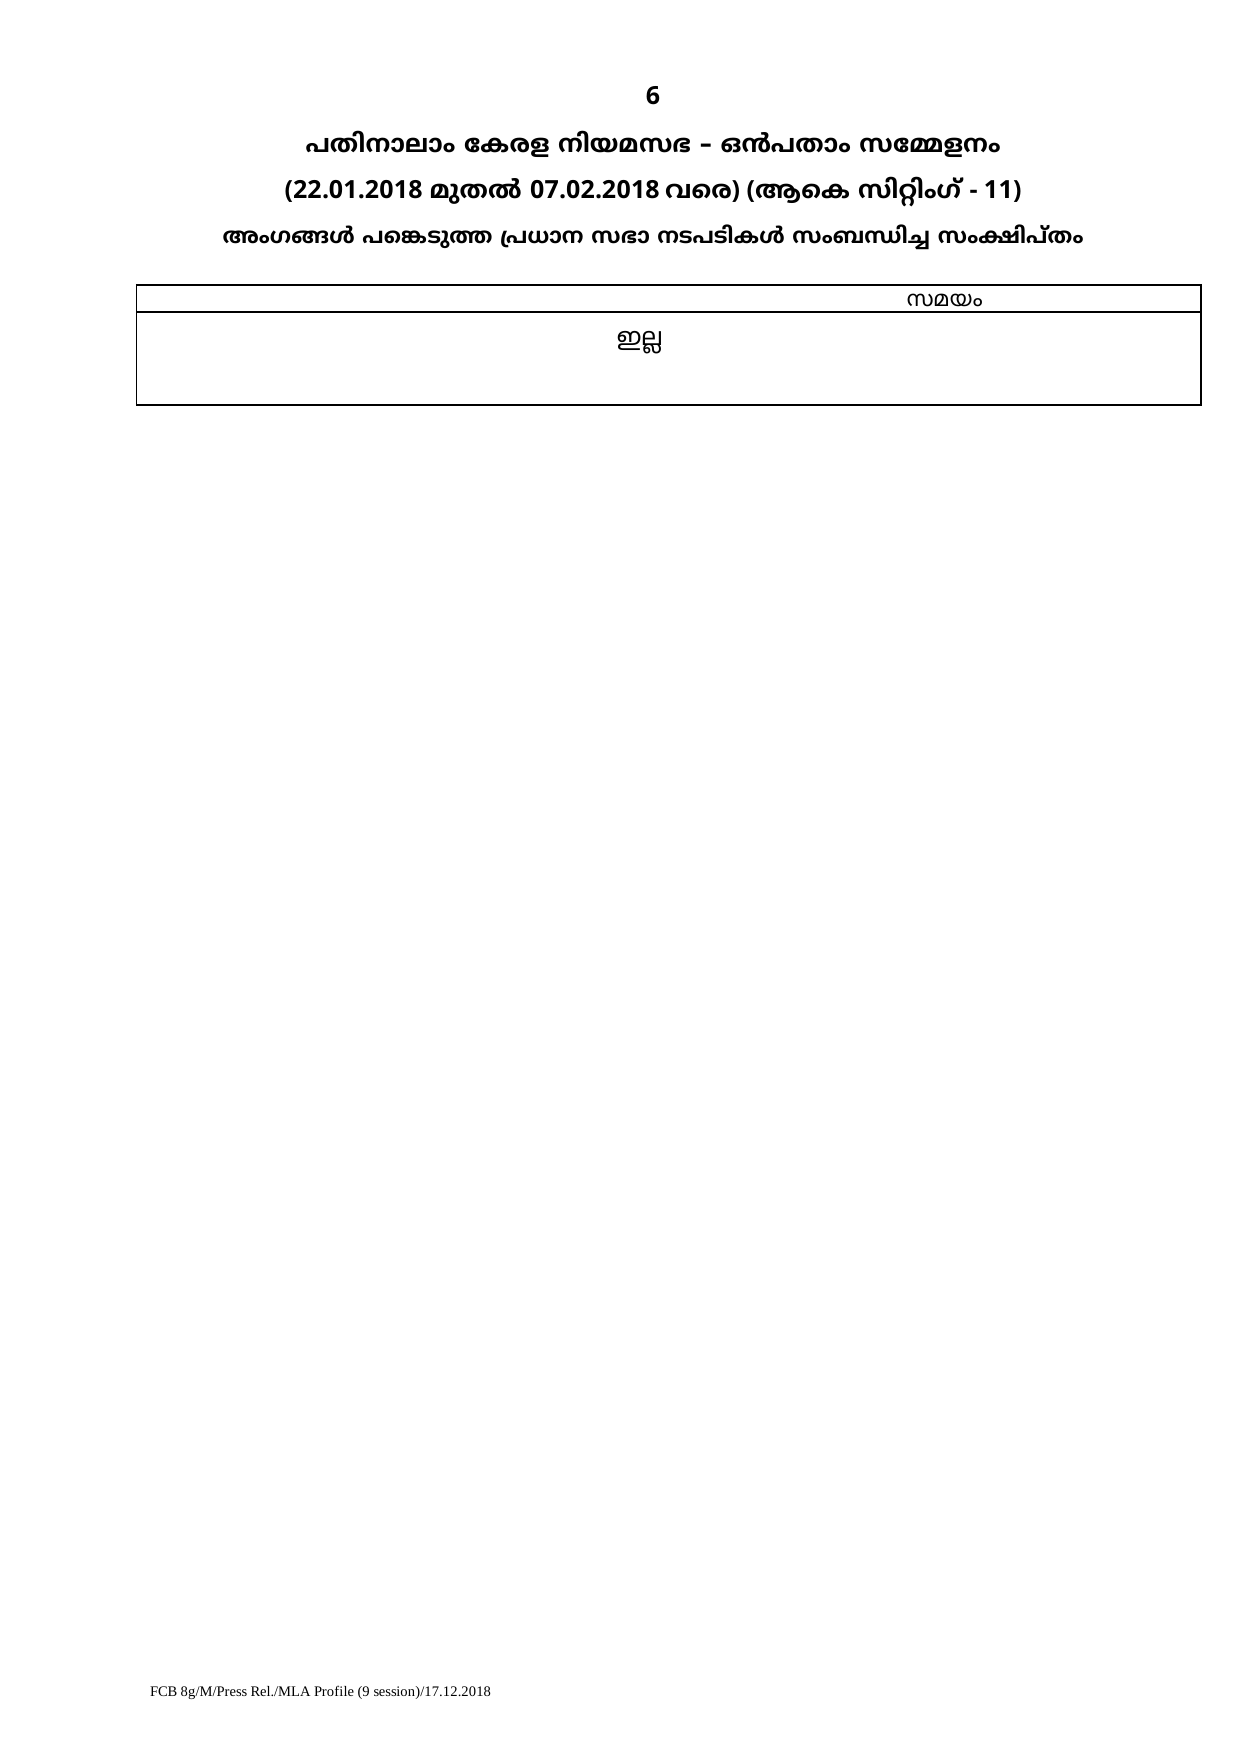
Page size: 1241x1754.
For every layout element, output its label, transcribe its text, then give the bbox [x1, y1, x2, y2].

table_cell സമയം [840, 286, 1049, 311]
table_cell [840, 313, 1049, 404]
table_cell [1050, 286, 1200, 311]
table_cell [137, 286, 840, 311]
table_cell ഇല്ല [137, 313, 840, 404]
table_cell [1050, 313, 1200, 404]
